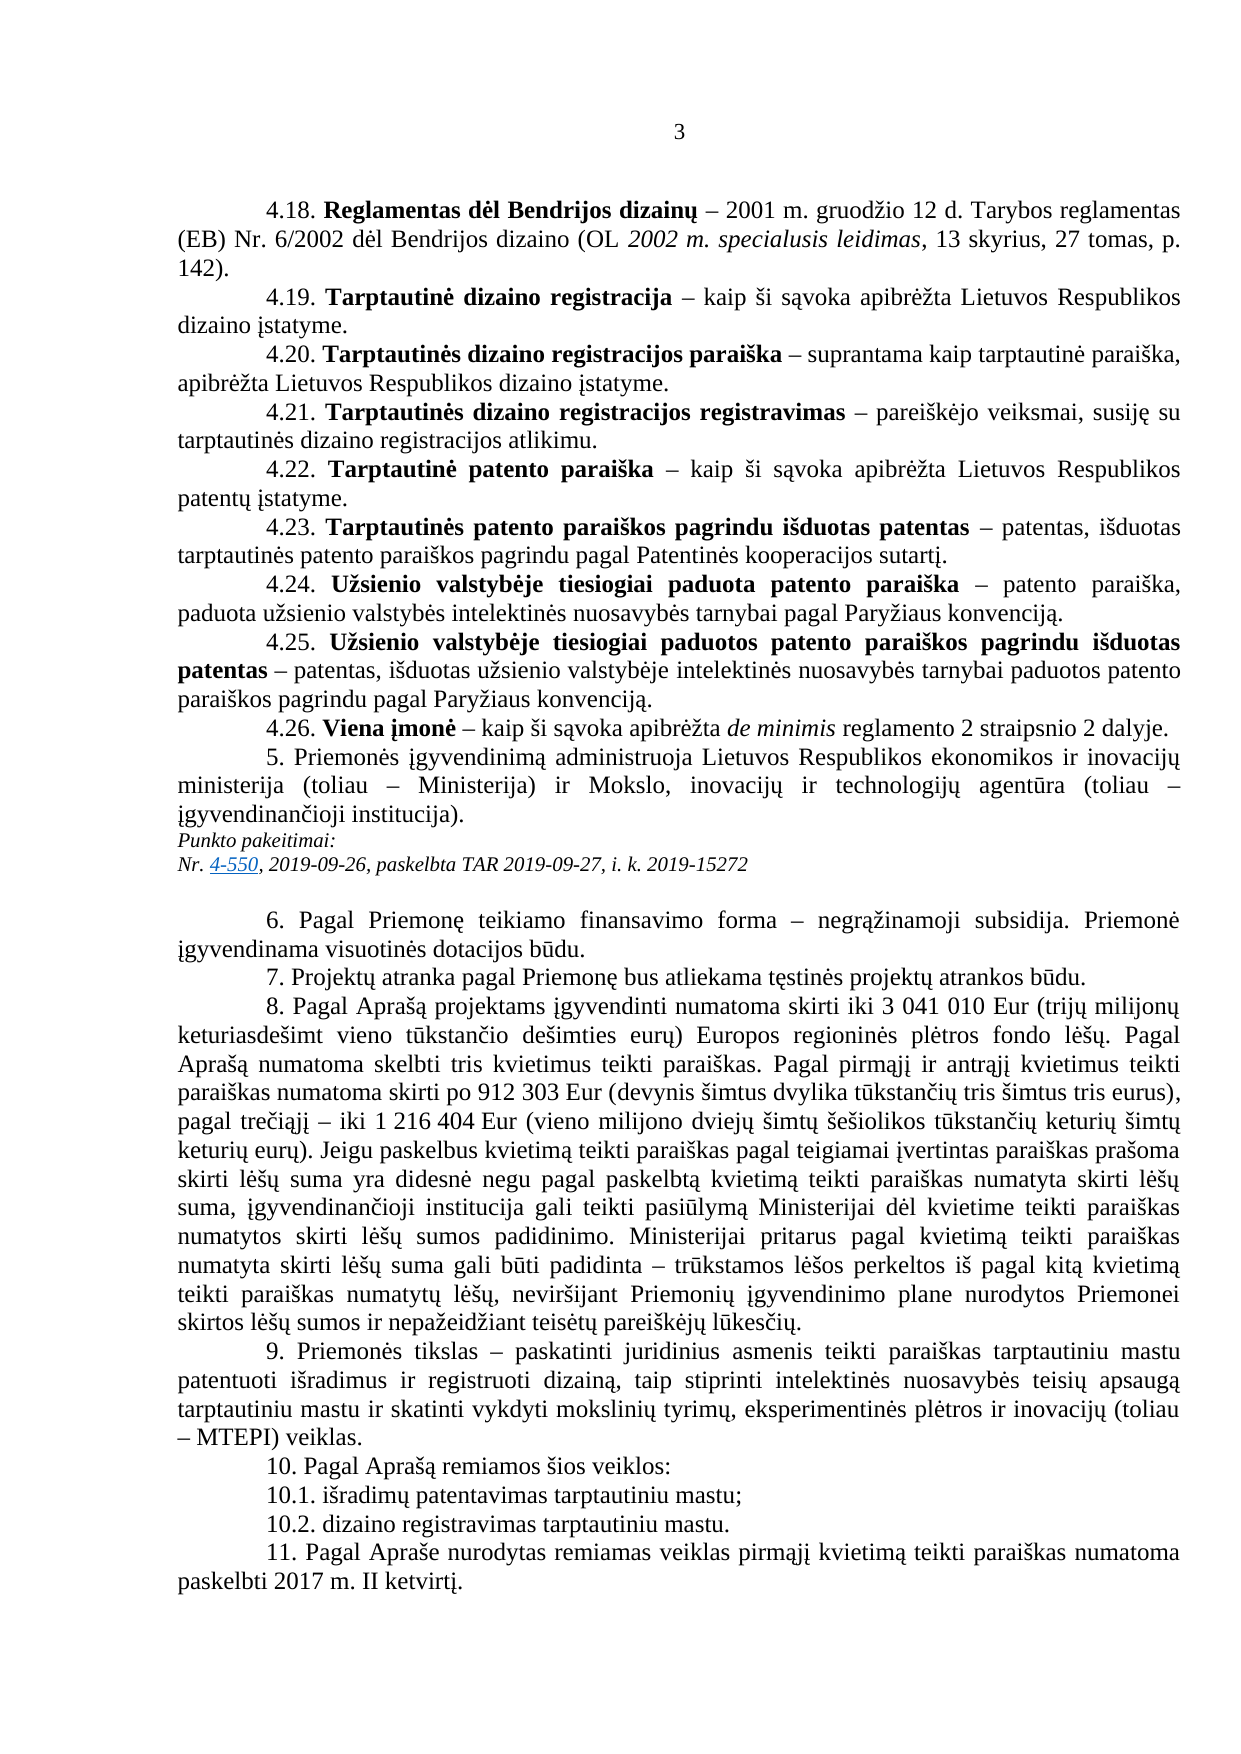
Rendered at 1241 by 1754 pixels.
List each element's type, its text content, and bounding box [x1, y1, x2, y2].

text 10.2. dizaino registravimas tarptautiniu mastu. [177, 1509, 1181, 1537]
text 4.24. Užsienio valstybėje tiesiogiai paduota patento paraiška – patento paraiška, paduota užsienio valstybės intelektinės nuosavybės tarnybai pagal Paryžiaus konvenciją. [177, 569, 1181, 627]
text 4.26. Viena įmonė – kaip ši sąvoka apibrėžta de minimis reglamento 2 straipsnio 2 dalyje. [177, 713, 1181, 742]
text 4.18. Reglamentas dėl Bendrijos dizainų – 2001 m. gruodžio 12 d. Tarybos reglamentas (EB) Nr. 6/2002 dėl Bendrijos dizaino (OL 2002 m. specialusis leidimas, 13 skyrius, 27 tomas, p. 142). [177, 196, 1181, 282]
text 6. Pagal Priemonę teikiamo finansavimo forma – negrąžinamoji subsidija. Priemonė įgyvendinama visuotinės dotacijos būdu. [177, 905, 1181, 962]
text 7. Projektų atranka pagal Priemonę bus atliekama tęstinės projektų atrankos būdu. [177, 962, 1181, 991]
text 10. Pagal Aprašą remiamos šios veiklos: [177, 1451, 1181, 1480]
text 4.23. Tarptautinės patento paraiškos pagrindu išduotas patentas – patentas, išduotas tarptautinės patento paraiškos pagrindu pagal Patentinės kooperacijos sutartį. [177, 512, 1181, 569]
text 4.20. Tarptautinės dizaino registracijos paraiška – suprantama kaip tarptautinė paraiška, apibrėžta Lietuvos Respublikos dizaino įstatyme. [177, 339, 1181, 397]
text 4.22. Tarptautinė patento paraiška – kaip ši sąvoka apibrėžta Lietuvos Respublikos patentų įstatyme. [177, 454, 1181, 512]
text 10.1. išradimų patentavimas tarptautiniu mastu; [177, 1480, 1181, 1509]
text 11. Pagal Apraše nurodytas remiamas veiklas pirmąjį kvietimą teikti paraiškas numatoma paskelbti 2017 m. II ketvirtį. [177, 1537, 1181, 1595]
text 5. Priemonės įgyvendinimą administruoja Lietuvos Respublikos ekonomikos ir inovacijų ministerija (toliau – Ministerija) ir Mokslo, inovacijų ir technologijų agentūra (toliau – įgyvendinančioji institucija). [177, 742, 1181, 828]
text 4.25. Užsienio valstybėje tiesiogiai paduotos patento paraiškos pagrindu išduotas patentas – patentas, išduotas užsienio valstybėje intelektinės nuosavybės tarnybai paduotos patento paraiškos pagrindu pagal Paryžiaus konvenciją. [177, 627, 1181, 713]
text 8. Pagal Aprašą projektams įgyvendinti numatoma skirti iki 3 041 010 Eur (trijų milijonų keturiasdešimt vieno tūkstančio dešimties eurų) Europos regioninės plėtros fondo lėšų. Pagal Aprašą numatoma skelbti tris kvietimus teikti paraiškas. Pagal pirmąjį ir antrąjį kvietimus teikti paraiškas numatoma skirti po 912 303 Eur (devynis šimtus dvylika tūkstančių tris šimtus tris eurus), pagal trečiąjį – iki 1 216 404 Eur (vieno milijono dviejų šimtų šešiolikos tūkstančių keturių šimtų keturių eurų). Jeigu paskelbus kvietimą teikti paraiškas pagal teigiamai įvertintas paraiškas prašoma skirti lėšų suma yra didesnė negu pagal paskelbtą kvietimą teikti paraiškas numatyta skirti lėšų suma, įgyvendinančioji institucija gali teikti pasiūlymą Ministerijai dėl kvietime teikti paraiškas numatytos skirti lėšų sumos padidinimo. Ministerijai pritarus pagal kvietimą teikti paraiškas numatyta skirti lėšų suma gali būti padidinta – trūkstamos lėšos perkeltos iš pagal kitą kvietimą teikti paraiškas numatytų lėšų, neviršijant Priemonių įgyvendinimo plane nurodytos Priemonei skirtos lėšų sumos ir nepažeidžiant teisėtų pareiškėjų lūkesčių. [177, 991, 1181, 1336]
text 9. Priemonės tikslas – paskatinti juridinius asmenis teikti paraiškas tarptautiniu mastu patentuoti išradimus ir registruoti dizainą, taip stiprinti intelektinės nuosavybės teisių apsaugą tarptautiniu mastu ir skatinti vykdyti mokslinių tyrimų, eksperimentinės plėtros ir inovacijų (toliau – MTEPI) veiklas. [177, 1336, 1181, 1451]
text 4.21. Tarptautinės dizaino registracijos registravimas – pareiškėjo veiksmai, susiję su tarptautinės dizaino registracijos atlikimu. [177, 397, 1181, 454]
text 4.19. Tarptautinė dizaino registracija – kaip ši sąvoka apibrėžta Lietuvos Respublikos dizaino įstatyme. [177, 282, 1181, 339]
text Nr. 4-550, 2019-09-26, paskelbta TAR 2019-09-27, i. k. 2019-15272 [177, 852, 1181, 876]
text Punkto pakeitimai: [177, 828, 1181, 852]
